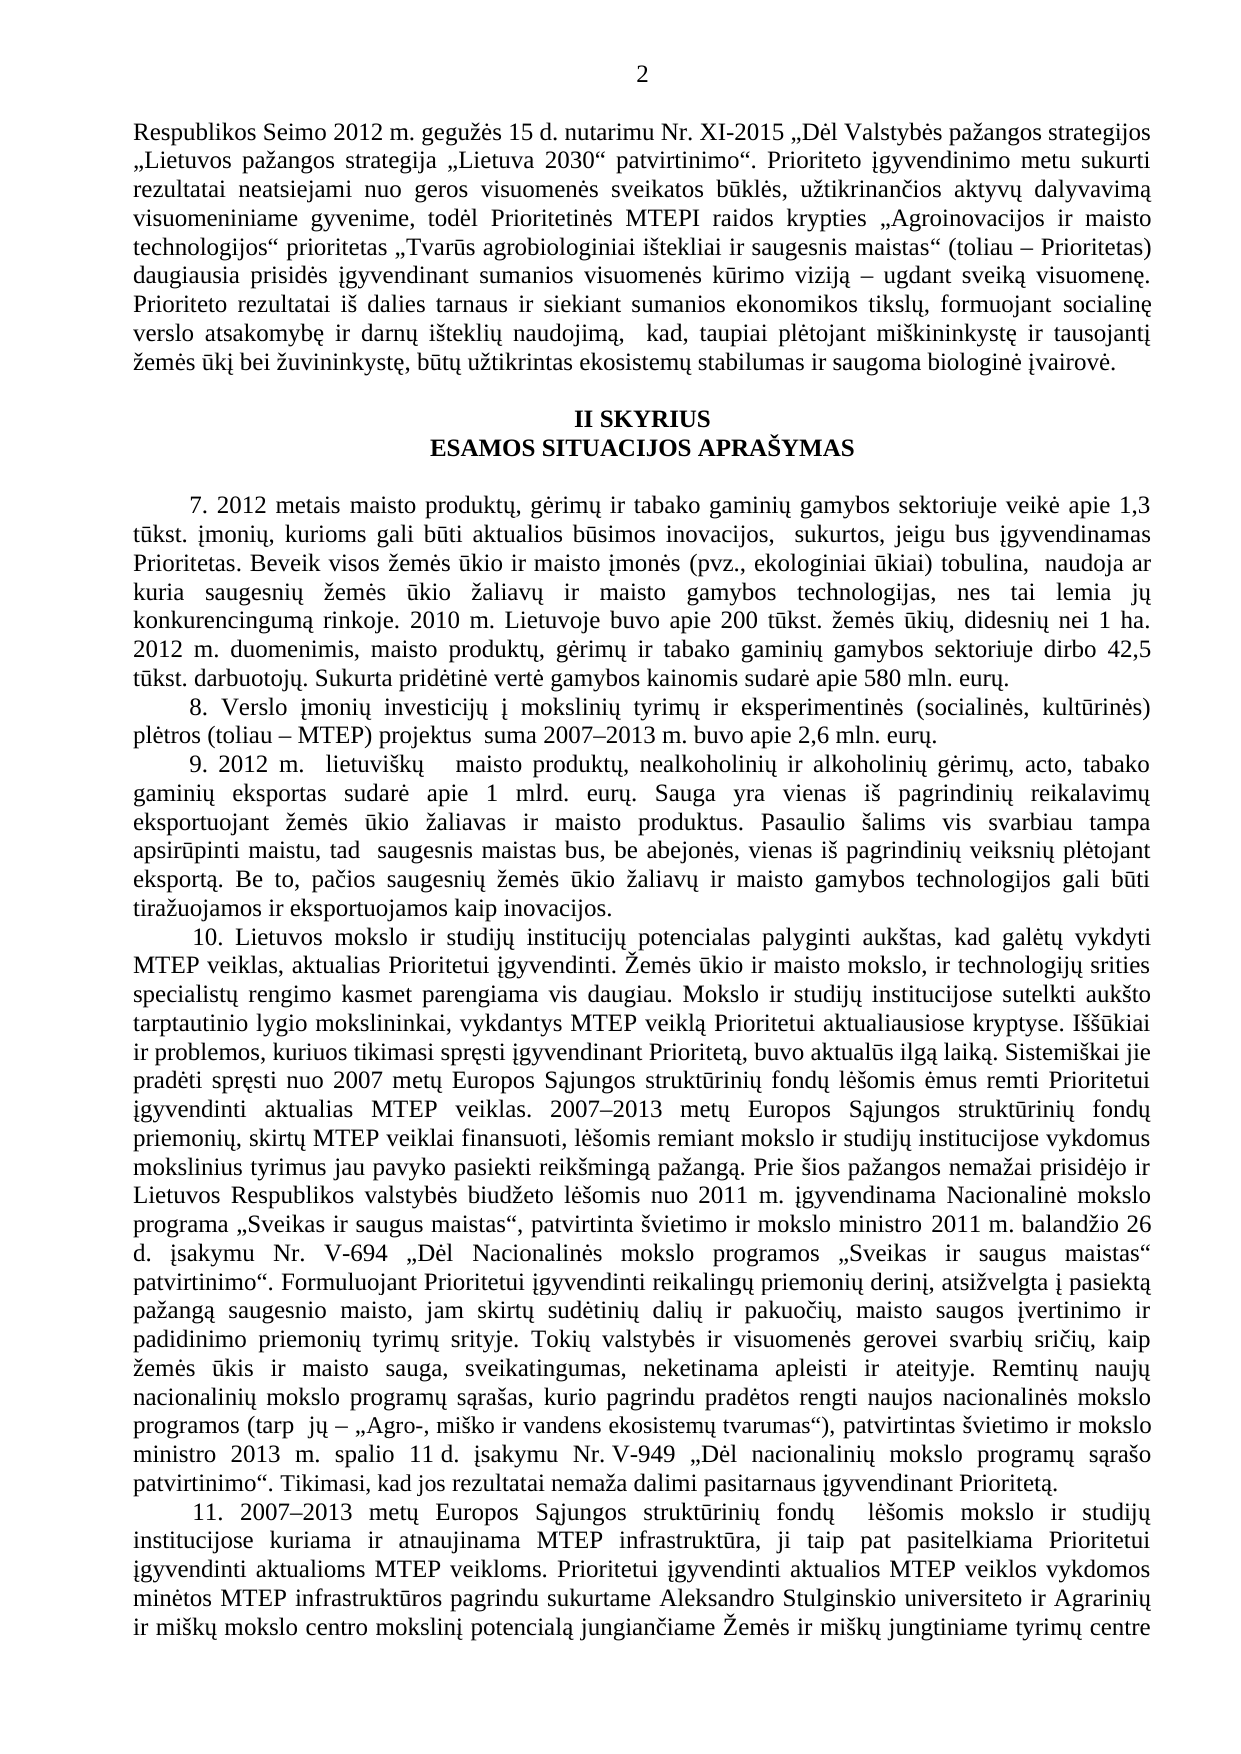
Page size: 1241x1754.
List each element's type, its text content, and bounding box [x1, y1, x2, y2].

text 11. 2007–2013 metų Europos Sąjungos struktūrinių fondų lėšomis mokslo ir studijų institucijose kuriama ir atnaujinama MTEP infrastruktūra, ji taip pat pasitelkiama Prioritetui įgyvendinti aktualioms MTEP veikloms. Prioritetui įgyvendinti aktualios MTEP veiklos vykdomos minėtos MTEP infrastruktūros pagrindu sukurtame Aleksandro Stulginskio universiteto ir Agrarinių ir miškų mokslo centro mokslinį potencialą jungiančiame Žemės ir miškų jungtiniame tyrimų centre [133, 1497, 1152, 1640]
text 7. 2012 metais maisto produktų, gėrimų ir tabako gaminių gamybos sektoriuje veikė apie 1,3 tūkst. įmonių, kurioms gali būti aktualios būsimos inovacijos, sukurtos, jeigu bus įgyvendinamas Prioritetas. Beveik visos žemės ūkio ir maisto įmonės (pvz., ekologiniai ūkiai) tobulina, naudoja ar kuria saugesnių žemės ūkio žaliavų ir maisto gamybos technologijas, nes tai lemia jų konkurencingumą rinkoje. 2010 m. Lietuvoje buvo apie 200 tūkst. žemės ūkių, didesnių nei 1 ha. 2012 m. duomenimis, maisto produktų, gėrimų ir tabako gaminių gamybos sektoriuje dirbo 42,5 tūkst. darbuotojų. Sukurta pridėtinė vertė gamybos kainomis sudarė apie 580 mln. eurų. [133, 490, 1152, 692]
text ESAMOS SITUACIJOS APRAŠYMAS [133, 433, 1152, 462]
text 8. Verslo įmonių investicijų į mokslinių tyrimų ir eksperimentinės (socialinės, kultūrinės) plėtros (toliau – MTEP) projektus suma 2007–2013 m. buvo apie 2,6 mln. eurų. [133, 692, 1152, 749]
text 10. Lietuvos mokslo ir studijų institucijų potencialas palyginti aukštas, kad galėtų vykdyti MTEP veiklas, aktualias Prioritetui įgyvendinti. Žemės ūkio ir maisto mokslo, ir technologijų srities specialistų rengimo kasmet parengiama vis daugiau. Mokslo ir studijų institucijose sutelkti aukšto tarptautinio lygio mokslininkai, vykdantys MTEP veiklą Prioritetui aktualiausiose kryptyse. Iššūkiai ir problemos, kuriuos tikimasi spręsti įgyvendinant Prioritetą, buvo aktualūs ilgą laiką. Sistemiškai jie pradėti spręsti nuo 2007 metų Europos Sąjungos struktūrinių fondų lėšomis ėmus remti Prioritetui įgyvendinti aktualias MTEP veiklas. 2007–2013 metų Europos Sąjungos struktūrinių fondų priemonių, skirtų MTEP veiklai finansuoti, lėšomis remiant mokslo ir studijų institucijose vykdomus mokslinius tyrimus jau pavyko pasiekti reikšmingą pažangą. Prie šios pažangos nemažai prisidėjo ir Lietuvos Respublikos valstybės biudžeto lėšomis nuo 2011 m. įgyvendinama Nacionalinė mokslo programa „Sveikas ir saugus maistas“, patvirtinta švietimo ir mokslo ministro 2011 m. balandžio 26 d. įsakymu Nr. V-694 „Dėl Nacionalinės mokslo programos „Sveikas ir saugus maistas“ patvirtinimo“. Formuluojant Prioritetui įgyvendinti reikalingų priemonių derinį, atsižvelgta į pasiektą pažangą saugesnio maisto, jam skirtų sudėtinių dalių ir pakuočių, maisto saugos įvertinimo ir padidinimo priemonių tyrimų srityje. Tokių valstybės ir visuomenės gerovei svarbių sričių, kaip žemės ūkis ir maisto sauga, sveikatingumas, neketinama apleisti ir ateityje. Remtinų naujų nacionalinių mokslo programų sąrašas, kurio pagrindu pradėtos rengti naujos nacionalinės mokslo programos (tarp jų – „Agro-, miško ir vandens ekosistemų tvarumas“), patvirtintas švietimo ir mokslo ministro 2013 m. spalio 11 d. įsakymu Nr. V-949 „Dėl nacionalinių mokslo programų sąrašo patvirtinimo“. Tikimasi, kad jos rezultatai nemaža dalimi pasitarnaus įgyvendinant Prioritetą. [133, 922, 1152, 1497]
text II SKYRIUS [133, 404, 1152, 433]
text 9. 2012 m. lietuviškų maisto produktų, nealkoholinių ir alkoholinių gėrimų, acto, tabako gaminių eksportas sudarė apie 1 mlrd. eurų. Sauga yra vienas iš pagrindinių reikalavimų eksportuojant žemės ūkio žaliavas ir maisto produktus. Pasaulio šalims vis svarbiau tampa apsirūpinti maistu, tad saugesnis maistas bus, be abejonės, vienas iš pagrindinių veiksnių plėtojant eksportą. Be to, pačios saugesnių žemės ūkio žaliavų ir maisto gamybos technologijos gali būti tiražuojamos ir eksportuojamos kaip inovacijos. [133, 749, 1152, 922]
text Respublikos Seimo 2012 m. gegužės 15 d. nutarimu Nr. XI-2015 „Dėl Valstybės pažangos strategijos „Lietuvos pažangos strategija „Lietuva 2030“ patvirtinimo“. Prioriteto įgyvendinimo metu sukurti rezultatai neatsiejami nuo geros visuomenės sveikatos būklės, užtikrinančios aktyvų dalyvavimą visuomeniniame gyvenime, todėl Prioritetinės MTEPI raidos krypties „Agroinovacijos ir maisto technologijos“ prioritetas „Tvarūs agrobiologiniai ištekliai ir saugesnis maistas“ (toliau – Prioritetas) daugiausia prisidės įgyvendinant sumanios visuomenės kūrimo viziją – ugdant sveiką visuomenę. Prioriteto rezultatai iš dalies tarnaus ir siekiant sumanios ekonomikos tikslų, formuojant socialinę verslo atsakomybę ir darnų išteklių naudojimą, kad, taupiai plėtojant miškininkystę ir tausojantį žemės ūkį bei žuvininkystę, būtų užtikrintas ekosistemų stabilumas ir saugoma biologinė įvairovė. [133, 117, 1152, 375]
